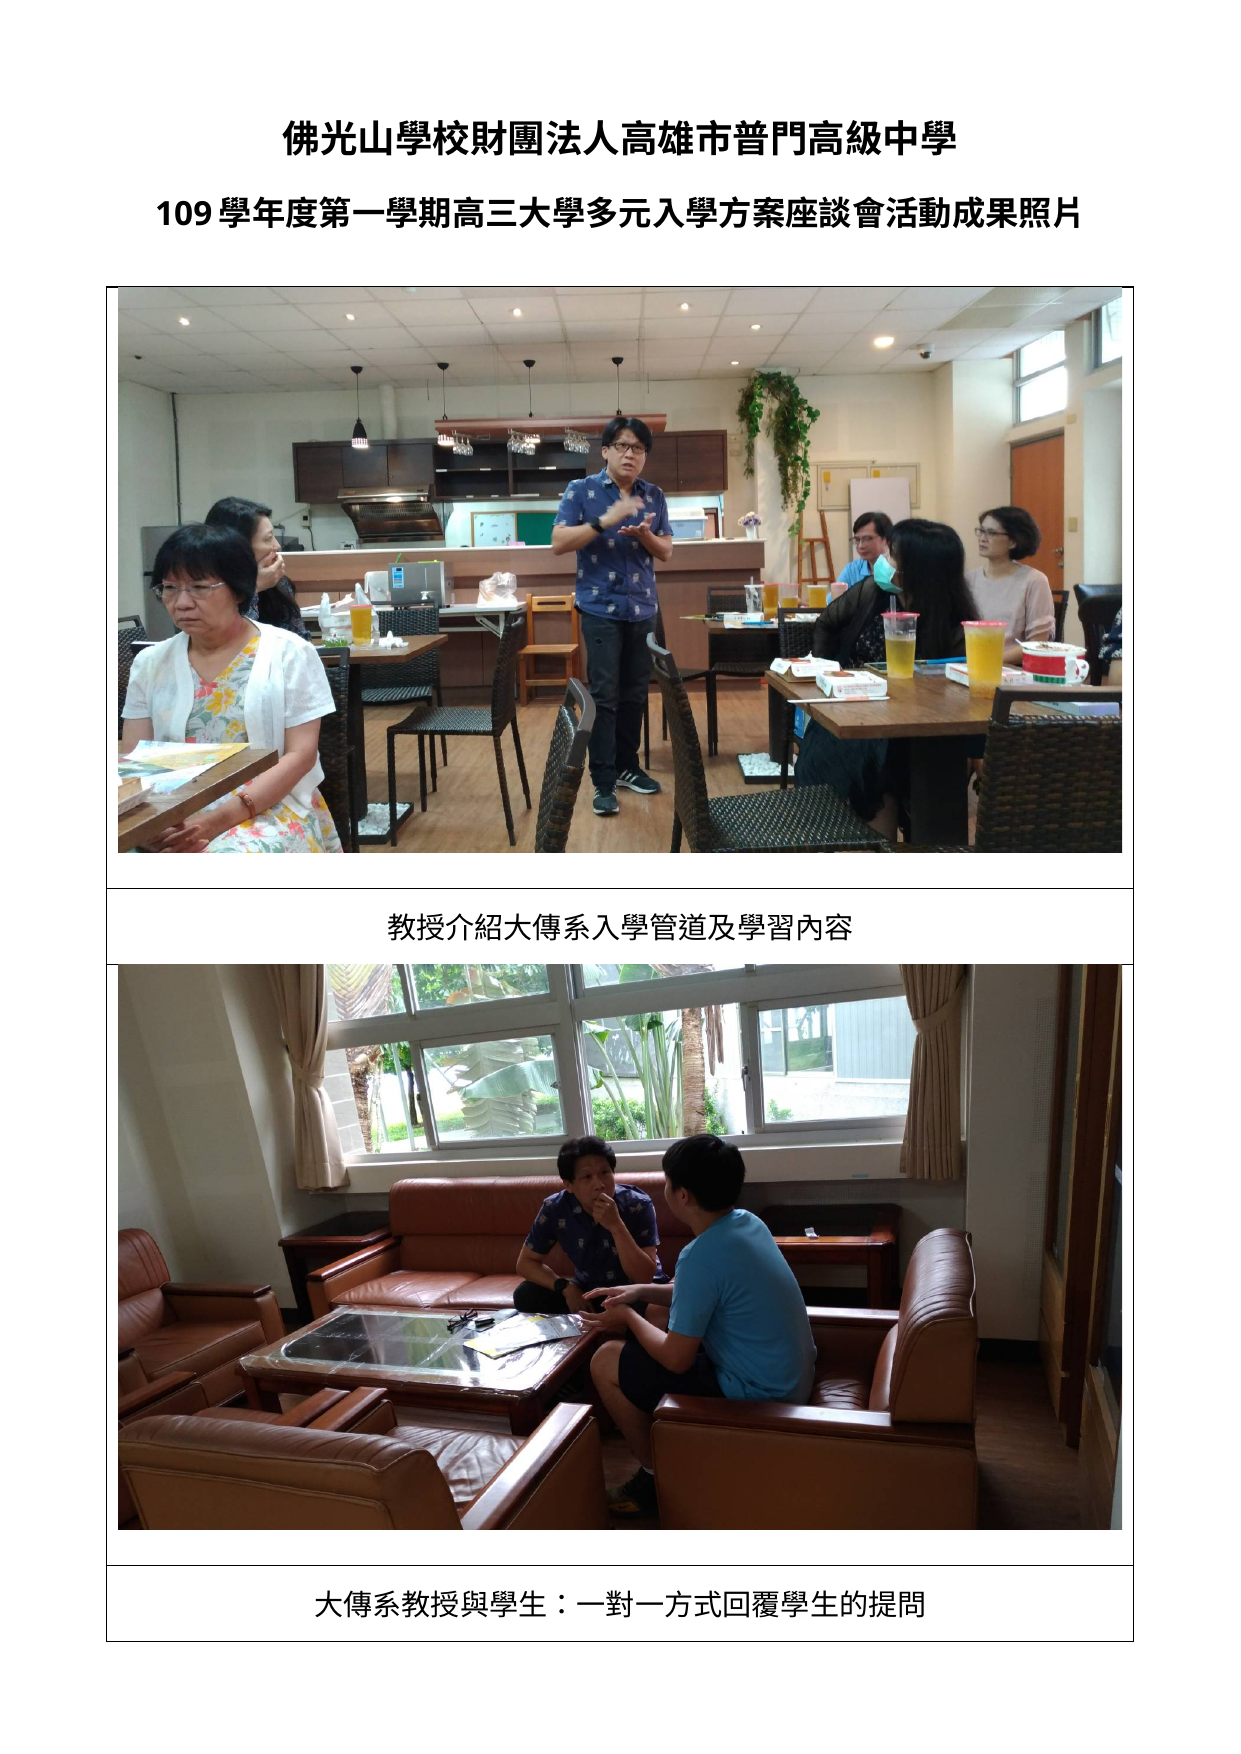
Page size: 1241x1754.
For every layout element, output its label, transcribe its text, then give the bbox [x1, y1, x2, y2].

table_cell 大傳系教授與學生：一對一方式回覆學生的提問 [107, 1566, 1133, 1641]
table_header [107, 288, 1133, 887]
table_cell [107, 965, 1133, 1564]
picture [118, 287, 1123, 853]
table_cell 教授介紹大傳系入學管道及學習內容 [107, 889, 1133, 963]
picture [118, 964, 1123, 1530]
text 佛光山學校財團法人高雄市普門高級中學 [118, 99, 1122, 174]
text 109學年度第一學期高三大學多元入學方案座談會活動成果照片 [118, 174, 1122, 249]
